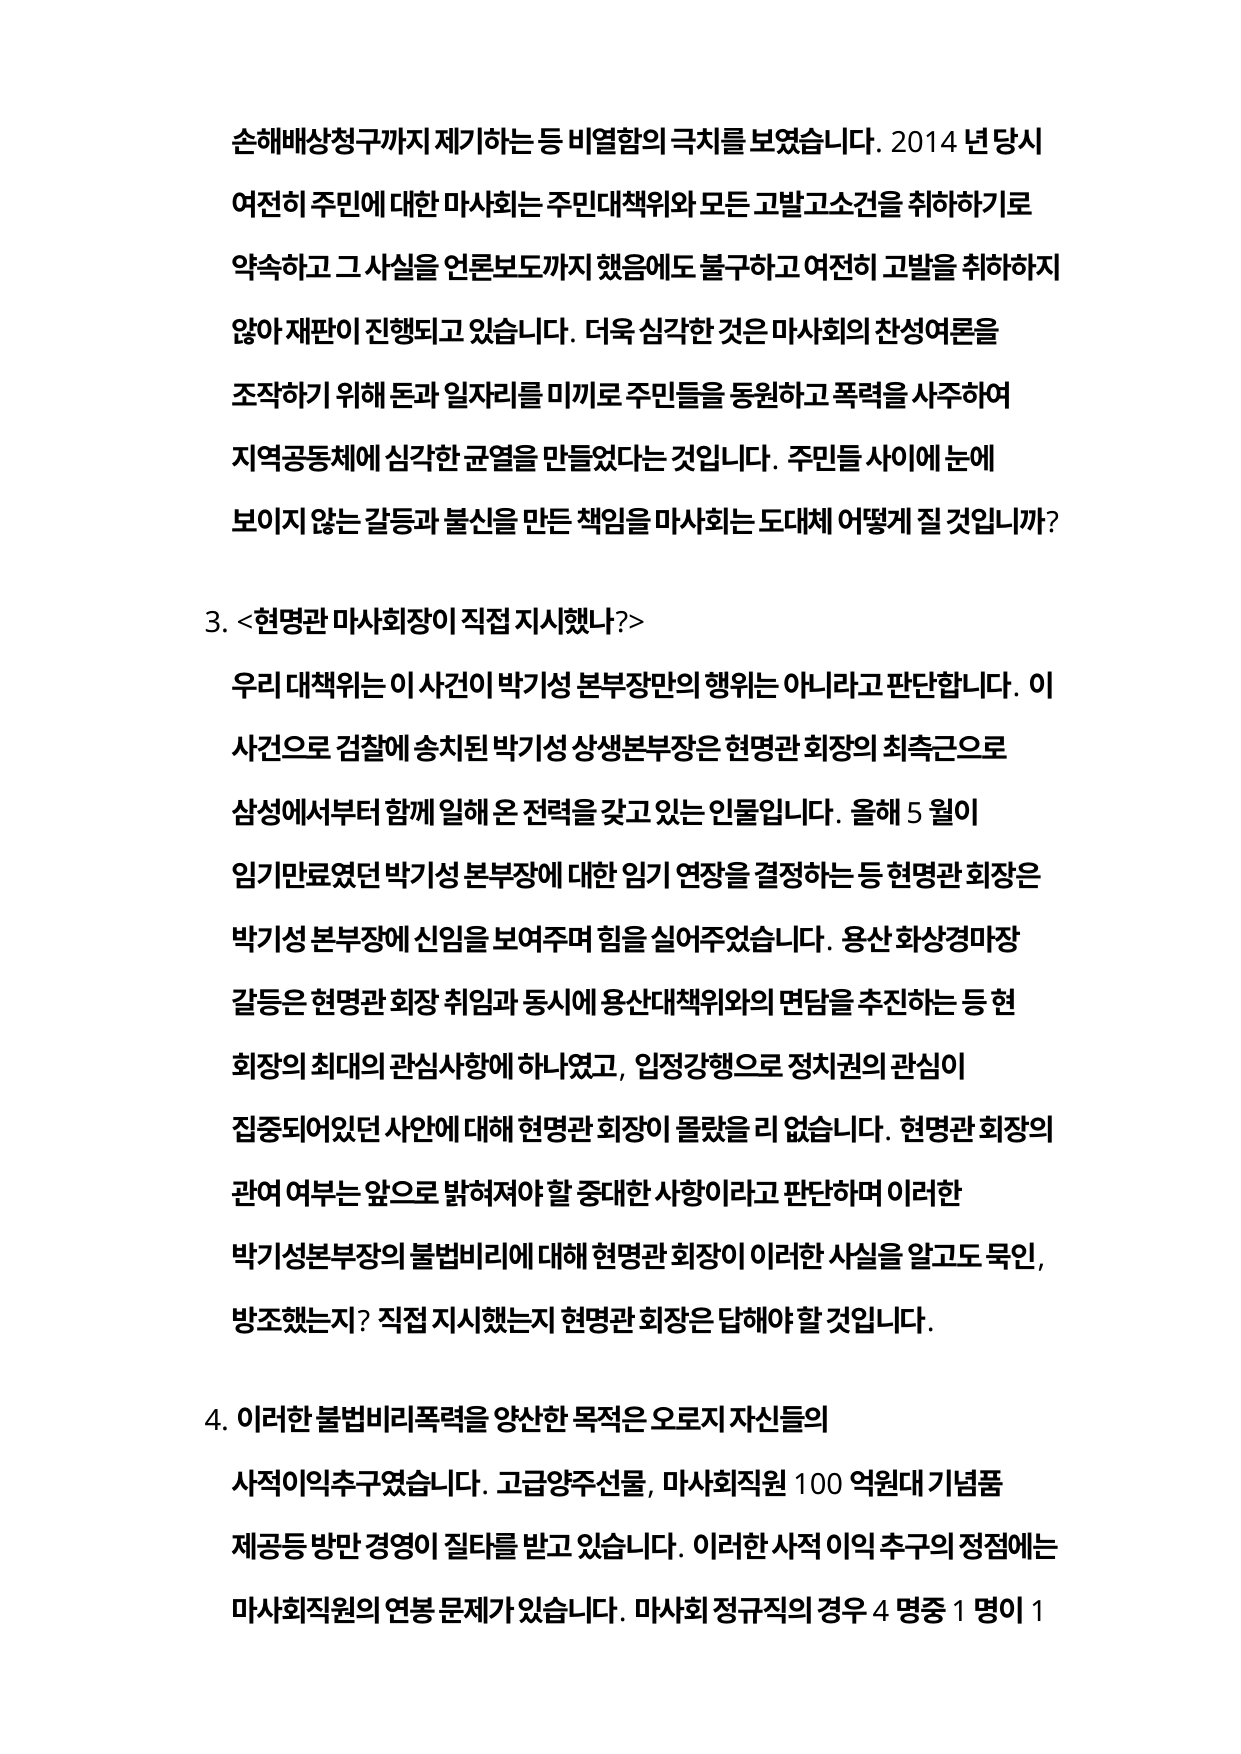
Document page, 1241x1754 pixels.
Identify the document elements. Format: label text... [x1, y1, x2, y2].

text 손해배상청구까지 제기하는 등 비열함의 극치를 보였습니다. 2014년 당시 여전히 주민에 대한 마사회는 주민대책위와 모든 고발고소건을 취하하기로 약속하고 그 사실을 언론보도까지 했음에도 불구하고 여전히 고발을 취하하지 않아 재판이 진행되고 있습니다. 더욱 심각한 것은 마사회의 찬성여론을 조작하기 위해 돈과 일자리를 미끼로 주민들을 동원하고 폭력을 사주하여 지역공동체에 심각한 균열을 만들었다는 것입니다. 주민들 사이에 눈에 보이지 않는 갈등과 불신을 만든 책임을 마사회는 도대체 어떻게 질 것입니까? [204, 118, 1063, 541]
text 4. 이러한 불법비리폭력을 양산한 목적은 오로지 자신들의 사적이익추구였습니다. 고급양주선물, 마사회직원 100억원대 기념품 제공등 방만 경영이 질타를 받고 있습니다. 이러한 사적 이익 추구의 정점에는 마사회직원의 연봉 문제가 있습니다. 마사회 정규직의 경우 4명중 1명이 1 [204, 1397, 1063, 1630]
text 3. <현명관 마사회장이 직접 지시했나?> 우리 대책위는 이 사건이 박기성 본부장만의 행위는 아니라고 판단합니다. 이 사건으로 검찰에 송치된 박기성 상생본부장은 현명관 회장의 최측근으로 삼성에서부터 함께 일해 온 전력을 갖고 있는 인물입니다. 올해 5월이 임기만료였던 박기성 본부장에 대한 임기 연장을 결정하는 등 현명관 회장은 박기성 본부장에 신임을 보여주며 힘을 실어주었습니다. 용산 화상경마장 갈등은 현명관 회장 취임과 동시에 용산대책위와의 면담을 추진하는 등 현 회장의 최대의 관심사항에 하나였고, 입정강행으로 정치권의 관심이 집중되어있던 사안에 대해 현명관 회장이 몰랐을 리 없습니다. 현명관 회장의 관여 여부는 앞으로 밝혀져야 할 중대한 사항이라고 판단하며 이러한 박기성본부장의 불법비리에 대해 현명관 회장이 이러한 사실을 알고도 묵인, 방조했는지? 직접 지시했는지 현명관 회장은 답해야 할 것입니다. [204, 599, 1063, 1339]
